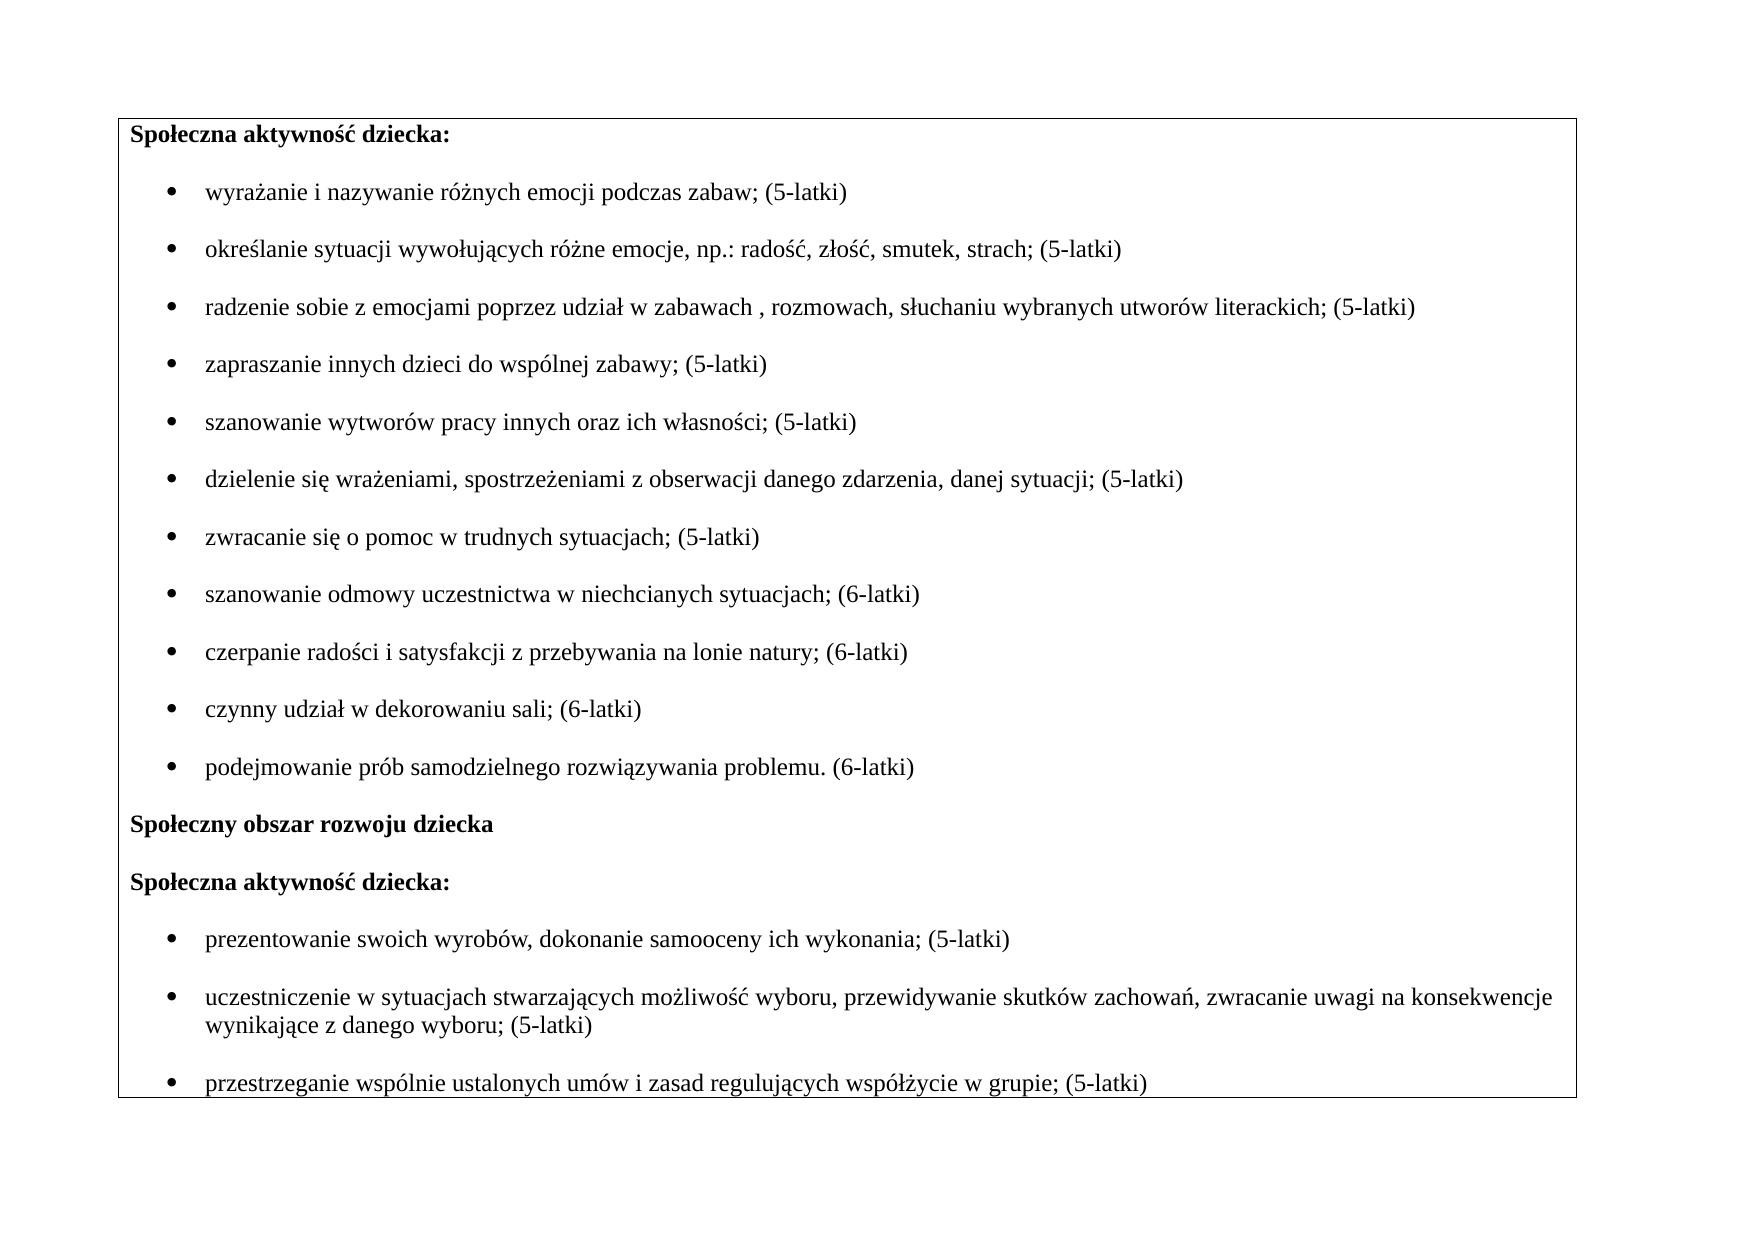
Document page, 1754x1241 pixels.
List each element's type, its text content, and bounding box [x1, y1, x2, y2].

table_cell Treści programowe: Fizyczny obszar rozwoju dziecka Społeczna aktywność dziecka: zawracanie uwagi na kulturę spożywania posiłków; (5-latki) samodzielne rozbieranie się i ubieranie oraz dbanie o swoją garderobę; (5-latki) porządkowanie po sobie miejsc zabaw, pracy i spożywania posiłków; (5-latki) dbanie o porządek na półkach indywidualnych; (5-latki) uczestniczenie w tworzeniu dekoracji, wzbogacanie kącika przyrody; (5-latki) spożywanie posiłków – korzystanie z serwetek; (6-latki) wiązanie obuwia; (6-latki) wykazywanie inicjatywy w dbałości o salę zajęć. (6-latki) Językowa aktywność dziecka: rozwijanie sprawności całego ciała (w toku wykonywania czynności samoobsługowych, zabaw ruchowych i ćwiczeń gimnastycznych); (5-latki) wykonywanie czynności wymagających zaangażowania mięśni dłoni, np.: lepienie z plasteliny, zgniatanie i zaginanie papieru, wycinanie, wydzieranie; (5-latki) rozwijanie koordynacji wzrokowo-ruchowej, np.: powtarzanie ruchów innej osoby w czasie zabawy; (5-latki) wykonywanie czynności z dużym i małym napięciem mięśniowym w toku zabaw ruchowych i ćwiczeń plastycznych; (5-latki) odwzorowywanie elementów (przerysowywanie, rysowanie według wzoru, kalkowanie); (5-latki) określanie kierunku pisania (rysownia) – od lewej strony linii do prawej i od góry kartki do dołu; (6-latki) rozwijanie koordynacji ruchowej (głownie skoordynowanej współpracy ruchów ramienia, przedramienia, nadgarstka i palców); (6-latki) rozwijanie koordynacji ruchowo-słuchowo-wzrokowej; (6-latki) gospodarowanie przestrzenią kartki (wykonywanie prac plastycznych na papierze o różnych formatach – z tendencją do przechodzenia do małych, zamkniętych powierzchni); (6-latki) nabywanie płynności ruchów rąk (np. w toku swobodnych ruchów tanecznych, gimnastycznych ćwiczeń ramion, zadań plastycznych wymagających zamalowania dużych przestrzeni kartki); (6-latki) nabywanie precyzji wykonywania ruchów dłońmi (np. ubieranie lalek, zapinanie guzików, wiązanie sznurowadeł, dekorowanie kartki). (6-latki) Artystyczna aktywność dziecka: uczestniczenie w zabawach rytmicznych, ruchowych, pląsach przy muzyce; (5-latki) uczestniczenie w zabawach konstrukcyjno-technicznych wykorzystujących doświadczenia zbierane podczas poznawania środowiska technicznego, np. składanie zabawek z oddzielnych części, budowanie różnych konstrukcji z klocków, przezywanie radości z pozytywnych efektów swoich działań; (5-latki) improwizowanie ruchowe do dowolniej muzyki; (6-latki) samodzielne używanie wybranych narzędzi, przyborów, wybieranie materiałów, organizowanie sobie stanowiska pracy i porządkowanie go po zakończonej pracy. (6-latki) Ruchowa i zdrowotna aktywność dziecka: nazywanie części ciała; (5-latki) utrwalanie orientacji w schemacie własnego ciała i ciała drugiej osoby (np. w kontekście kształtowania prawidłowej postawy); (5-latki) uczestniczenie w zabawach ruchowych: kształtujących postawę, orientacyjno-porządkowych, bieżnych, z elementami skoku, podskoku, z elementami toczenia, z elementami rzutu, chwytu, równoważnych, organizowanych metodą opowieści ruchowych, ze śpiewem; (5-latki) uczestniczenie w zabawach organizowanych w terenie (w ogrodzie przedszkolnym, w parku, na boisku) w różnych porach roku (na śniegu, w wodzie); (5-latki) uczestniczenie w ćwiczeniach gimnastycznych; (5-latki) ubieranie się odpowiednio do warunków atmosferycznych występujących w danej porze roku (zapobieganie przegrzaniu i zmarznięciu); (latki) przebywanie na świeżym powietrzu; uczestniczenie w spacerach, zabawach i ćwiczeniach ruchowych; (5-latki) dbanie o higienę poprzez codzienne mycie całego ciała, mycie zębów po posiłkach, samodzielne korzystanie z toalety, mycie rak, zwłaszcza po pobycie w toalecie i po zabawie na świeżym powietrzu, utrzymywanie czystości odzieży, obuwia; zwracanie uwagi na estetyczny wygląd, samodzielne ubieranie się i rozbieranie, dbanie o rzeczy osobiste, codzienne zmienianie bielizny, nieużywanie cudzych grzebieni, szczotek, ręczników, zachowywanie porządku w miejscu zabawy, pracy, nauki; (5-latki) sygnalizowanie nauczycielowi złego samopoczucia; (5-latki) wyrabianie nawyków zdrowotnych, np. samodzielnego ubierania się, poprawnego korzystania z toalety, właściwego zachowania się przy stole, przestrzegania zasad bezpieczeństwa w toku zabaw ruchowych i innych; (5-latki) aktywne uczestniczenie w zabawach na świeżym powietrzu; (5-latki) przeplatanie aktywności ruchowej z odpoczynkiem; (5latki) bezpieczne posługiwanie się nożyczkami; (5-latki) wybieranie bezpiecznego miejsca do zabaw; (5-latki) bezpieczne korzystanie ze sprzętu sportowego, urządzeń znajdujących się na placu zabaw; (5-latki) informowanie nauczyciela o wszystkich sytuacjach budzących wątpliwości i obawy; (5-latki) naśladowanie ruchów wykonywanych przez nauczyciela, odtwarzanie ruchem całego ciała lub samych rąk sposobów poruszania się zwierząt itp.; (5-latki) zacieśnianie kontaktów interpersonalnych z grupą poprzez wspólne organizowanie zabaw ruchowych; (6-latki) odpowiednie dobieranie miejsc zabaw przy stoliku, biurku (miejsce dobrze oświetlone, krzesło dopasowane do wzrostu dziecka); (6-latki) bezpieczne posługiwanie się przyborami, np. igłą, nożyczkami, młotkiem; (6-latki) sygnalizowanie potrzeby pomocy w sytuacjach zagrożenia, zwracanie się do osób, które mogą tej pomocy udzielić. (6-latki) Emocjonalny obszar rozwoju dziecka Społeczna aktywność dziecka: wyrażanie i nazywanie różnych emocji podczas zabaw; (5-latki) określanie sytuacji wywołujących różne emocje, np.: radość, złość, smutek, strach; (5-latki) radzenie sobie z emocjami poprzez udział w zabawach , rozmowach, słuchaniu wybranych utworów literackich; (5-latki) zapraszanie innych dzieci do wspólnej zabawy; (5-latki) szanowanie wytworów pracy innych oraz ich własności; (5-latki) dzielenie się wrażeniami, spostrzeżeniami z obserwacji danego zdarzenia, danej sytuacji; (5-latki) zwracanie się o pomoc w trudnych sytuacjach; (5-latki) szanowanie odmowy uczestnictwa w niechcianych sytuacjach; (6-latki) czerpanie radości i satysfakcji z przebywania na lonie natury; (6-latki) czynny udział w dekorowaniu sali; (6-latki) podejmowanie prób samodzielnego rozwiązywania problemu. (6-latki) Społeczny obszar rozwoju dziecka Społeczna aktywność dziecka: prezentowanie swoich wyrobów, dokonanie samooceny ich wykonania; (5-latki) uczestniczenie w sytuacjach stwarzających możliwość wyboru, przewidywanie skutków zachowań, zwracanie uwagi na konsekwencje wynikające z danego wyboru; (5-latki) przestrzeganie wspólnie ustalonych umów i zasad regulujących współżycie w grupie; (5-latki) dostrzeganie potrzeb innych, szanowanie ich; (5-latki) cieszenie się z sukcesów drugiej osoby; (5-latki) pomaganie kolegom w sytuacjach wywołujących smutek; (5-latki) szanowanie wytworów pracy innych oraz ich własności; (5-latki) współdziałanie podczas zabaw, gier, tańców integracyjnych; (5-latki) unikanie zachować agresywnych, powstrzymywanie ich, dążenie do kompromisu; (5-latki) uczestniczenie we wspólnych zabawach, np.: ruchowych, prowadzonych metodą Rudolfa Labana, Weroniki Sherborne, wspólne wykonywanie prac plastycznych; (5-latki) dzielenie się wrażeniami, spostrzeżeniami z obserwacji danego zdarzenia, danej sytuacji; (5-latki) odpowiadanie na zadane pytania, formułowanie własnych pytań; (5-latki) wykazywanie się inicjatywą w sytuacjach nowych, nieznanych; (6-latki) samodzielne wykonywanie różnych czynności rozwijających poczucie odpowiedzialności za powierzone zadanie; (6-latki) wykorzystywanie sytuacji dnia codziennego do nabywania umiejętności samooceny; (6-latki) szanowanie odmowy uczestnictwa w niechcianych sytuacjach; (6-latki) czynne uczestniczenie w ustalaniu reguł i zasad współżycia w grupie. (6-latki) Poznawczy obszar rozwoju dziecka Społeczna aktywność dziecka: określanie tego, co dziecko robi dobrze: (5-latki) podejmowanie prób posługiwania się przyborami i narzędziami zgodnie z ich przeznaczeniem; (5-latki) opowiadanie o sobie w grupie rówieśniczej; (5-latki) podawanie nazwy naszego kraju, symboli narodowych: flagi, godła, hymnu; (5-latki) oglądanie zdjęć, ilustracji, słuchanie wierszy, opowiadań – odwoływanie się do własnych obserwacji w celu zwróceni uwagi na piękno naszego kraju; (5-latki) wyjaśnienie znaczenia zdań: Jesteśmy Polakami. Jesteśmy Europejczykami; (5-latki) nazywanie zawodów związanych ze zdarzeniami, w których uczestniczy dziecko, takich jak wyjście na zakupy, koncert, pocztę; (6-latki) podejmowanie prób posługiwania się przyborami i narzędziami zgodnie z ich przeznaczeniem oraz w sposób twórczy i niekonwencjonalny; (6-latki) wskazywanie Polski na mapie Europy, nazywanie jej sąsiadów. (6-latki) Językowa aktywność dziecka: uczestniczenie w zabawach polegających na odtwarzaniu dźwięków, np. w zabawie w echo melodyczne, wokalne; (5-latki) aktywne słuchanie rozmówcy; (5-latki) wyklaskiwanie rytmicznych fragmentów piosenek; (5-latki) wyrażanie swoich myśli, potrzeb, przeżyć w rozmowach z rówieśnikami w codziennych sytuacjach; (5-latki) swobodne rozmowy na tematy bliskie dzieciom w kontaktach grupowych; (5-latki) przekazywanie swoich odczuć, intencji w sposób werbalny i niewerbalny; (5-latki) stosowanie w wypowiedziach właściwych form fleksyjnych wszystkich odmiennych części mowy: czasownika, rzeczownika, zaimka, przymiotnika, liczebnika; (5-latki) wypowiadanie się złożonymi zdaniami, stosowanie kilkuzdaniowej wypowiedzi; (5-latki) odpowiadanie na pytania, poprawne formułowanie pytań; (5-latki) obserwowanie otoczenia, wymienianie jego elementów, porównywanie ich z tym, co się znajduje dalej; (5-latki) wymawianie samogłosek, a potem wymawianie za nauczycielem spółgłosek; (5-latki) słuchanie zdań, wyodrębnianie w nich słów; liczenie słów w zdaniach; układanie zdań z określonej liczby słów; określanie kolejnych słów w zdaniu; (5-latki) układanie rymów do podanych słów; (5-latki) wyodrębnianie w słowach sylab, określanie ich kolejności; dzielenie słów na sylaby; liczenie sylab w słowach; tworzenie słów rozpoczynających się, kończących się dana sylabą; (5-latki) umiejętne odczytywanie często stosowanych oznaczeń i symboli; (5-latki) zwracanie uwagi na fakt, że czytanie obok mówienia i pisania jest jedną z form komunikowania się ludzi; (5-latki) rozpoznawanie liter drukowanych – małych i wielkich (5-latki) całościowe rozpoznawanie napisów umieszczonych w sali zajęć – nazw znajdujących się tam zabawek, kącików zainteresowań, roślin (sukcesywne ich wymienianie); (5-latki) wykonywanie ćwiczeń rozwijających orientacje przestrzenną (przygotowanie do czytania od lewej strony do prawej); (5-latki) rozumienie wybranych znaków umownych; (5-latki) sprawne posługiwanie się mową w różnych sytuacjach; (6-latki) samodzielne układanie opowiadań; (6-latki) mówienie z właściwą dla siebie intonacją; (6-latki) używanie spójników w celu uzyskania dłuższych wypowiedzi; (6-latki) prawidłowe stosowanie przyimków; (6-latki) posługiwanie się poprawną mową; (6-latki) poprawne wypowiadanie się w czasach przyszłym i przeszłym; (6-latki) stosowanie słów przeciwstawnych, zdrobnień, zgrubień; (6-latki) formułowanie dłuższych wypowiedzi na ważne tematy, samodzielne werbalizowanie własnych potrzeb i decyzji; (6-latki) formułowanie dłuższych wypowiedzi na dowolny temat; (6-latki) poznawanie zapisu swojego imienia i zapisu imion kolegów i koleżanek z grupy rozpoznawanie ich, układanie liter według wzoru; (6-latki) wyodrębnianie zdań w wypowiedziach, liczenie ich, układanie wypowiedzi, np. na temat obrazka, składającej się z określonej liczby zdań; (6-latki) wyodrębnianie w słowach głosek: w wygłosie, nagłosie, śródgłosie (6-latki) liczenie głosek w słowach; układanie słów rozpoczynających się, kończących się daną głoską: (6-latki) rozumienie różnic pomiędzy samogłoską i spółgłoską (6-latki) czytanie całościowe wyrazów, równoważników zdań; (6-latki) rozpoznawanie liter pisanych. (6-latki) Artystyczna aktywność dziecka: słuchanie piosenek w wykonaniu nauczyciela oraz nagrań; (5-latki) nauka piosenek fragmentami, metodą ze słuchu; (5-latki) śpiewanie piosenek – zbiorowe i indywidualne; (5-latki) wykorzystanie naturalnych efektów perkusyjnych (klaskania, tupania, stukania…) do akompaniamentu podczas słuchania lub śpiewania piosenek; (5-latki) poznawanie wyglądu instrumentów perkusyjnych: kołatki, grzechotki, bębenka, trójkąta, talerzy, drewienek i sposobu gry na nich; (5-latki) wykonywanie akompaniamentu do piosenek na instrumentach perkusyjnych oraz innych przedmiotach – indywidualnie lub grupowo (tworzenie orkiestry); (5-latki) wykonywanie prostych, jedno-, dwutaktowych tematów rytmicznych na instrumentach perkusyjnych; (5-latki) uczestniczenie w zabawach rytmicznych, ruchowych, pląsach przy muzyce; (5-latki) reagowanie na zmiany tempa i dynamiki utworu; (5-latki) estetyczne, rytmiczne poruszanie się przy muzyce; (5-latki) improwizowanie piosenki ruchem; (5-latki) dostrzeganie zmian w wysokości dźwięków; (5-latki) tworzenie galerii prac plastycznych dzieci, związanych, np. z porami roku; (5-latki) tworzenie różnych przestrzennych kompozycji z wykorzystaniem palców, dłoni, całego ciała; (5-latki) rysowanie, malowanie farbami plakatowymi, akwarelami z użyciem palców lub pędzli, na różnym podłożu; wycinanie, wydzieranie z różnych materiałów, obrysowywanie szablonów, lepienie z gliny, plasteliny, masy solnej i papierowej, modeliny, naklejanie, ugniatanie itd.; (5-latki) odczuwanie radości z tworzenia, działania plastycznego; (5-latki) słuchanie, czytanych przez nauczyciela lub lektora, fragmentów literatury z odpowiednią intonacją i odpowiednim natężeniem głosu; zwracanie uwagi na piękno języka polskiego (5-latki) wyrażanie swoich przeżyć wewnętrznych, uczuć poprzez różne formy ekspresji: słowną, ruchową, plastyczną, muzyczną; (5-latki) samodzielne śpiewanie piosenek z akompaniamentem muzycznym; (6-latki) improwizowanie ruchowe dowolnej muzyki (6-latki) wyczuwanie akcentu metrycznego w taktach dwu-, trzy- i czteromiarowych; (6-latki) wykonywanie ćwiczeń dykcyjnych ćwiczących wyrazistość, intonację wypowiedzi; (6-latki) poznawanie różnych technik plastycznych, np. batiku, kolażu, frotażu, stemplowania, mokre na mokrym, poprzez wykonywanie prac z ich wykorzystaniem; (6-latki) samodzielne używanie wybranych narzędzi, przyborów, wybieranie materiałów, organizowanie sobie stanowisk pracy; (6-latki) uczestniczenie w zabawach konstrukcyjno-technicznych, wykorzystujących doświadczenia zbierane podczas poznawania środowiska technicznego, np. składanie zabawek z oddzielnych części, budowanie różnych konstrukcji z klocków; przeżywanie radości z pozytywnych efektów swoich działań. (6-latki) Aktywność poznawcza: uczestniczenie w zabawach rozwijających: aktywność badawczą, umiejętność rozwiązywania problemów, myślenie, wyobrażenia, umiejętność klasyfikowania, uogólniania, rozumowania przyczynowo-skutkowego, poznawania samego siebie; (5-latki) uczestniczenie w zabawach organizowanych przez nauczyciela, dających dziecku satysfakcje i radość; (5-latki) wykorzystywanie w zabawach (także w sposób niekonwencjonalny) różnych zabawek, przedmiotów, znaków i symboli; (5-latki) rozpoznawanie przedmiotów, roślin, zwierząt za pomocą zmysłów: dotyku, smaku, węchu, wzroku, słuchu; (5-latki) dbanie o higienę zmysłów, np. unikanie hałasu, krzyku; (5-latki) mówienie z pamięci wierszy, rymowanek, piosenek w połączeniu z ruchem, obrazem, dźwiękiem; (5-latki) nauka na pamięć wierszy i piosenek treściowo bliskich dzieciom oraz sytuacjom, z jakimi się spotykają; (5-latki) uczestniczenie w zabawach, ćwiczeniach, pracach plastycznych, rozmowach, słuchaniu wierszy, opowiadań sprzyjających koncentracji uwagi; (5-latki) uczestniczenie w różnego rodzaju zabawach twórczych (tematycznych, konstrukcyjnych, ruchowych, z elementem pantomimy itd.): (5-latki) rozwijanie myślenia logicznego poprzez: rozwiązywanie zagadek, rebusów; (5-latki) słuchanie rymowanek, wierszy, opisujących nierealne miejsca, postacie, zdarzenia; (5-latki) nazywanie i wskazywanie części ciała występujących podwójnie, parami – oczu, uszu, nóg; (5-latki) poruszanie się pod dyktando nauczyciela; (5-latki) wykonywanie ćwiczeń w parach; (5-latki) budowanie danego szeregu według wzrastającej lub malejącej liczby elementów, wielkości, natężenia barwy; (5-latki) łączenie przedmiotów w grupy na podstawie cechy percepcyjnej, np. barwy, wielkości, kształtu, a następnie cech funkcjonalnych; (5-latki) rozróżnianie błędnego liczenia od poprawnego; (5-latki) nazywanie figur geometrycznych; (5-latki) nazywanie przetworów z owoców i warzyw (dżemy, soki, kiszonki, kompoty); (5-latki) rozwijanie wyobraźni przestrzennej (np. poprzez zastosowanie przestrzennych technik plastycznych, takich jak: konstruowanie, modelowanie itp., oraz pozostawianie swobody w zagospodarowaniu przestrzeni kartki w toku rysowania); (5-latki) nabywanie wrażliwości dotykowej (poprzez kontakt z różnym materiałem przeznaczonym do działalności plastyczno-konstrukcyjnej, np. sznurkiem, watą, folia aluminiową, papierem ściernym, styropianem); (5-latki) wyszukiwanie takich samych przedmiotów, obrazów, symboli graficznych; (5-latki) segregowanie danych symboli graficznych według przyjętego kryterium; (5-latki) inicjowanie różnego rodzaju zabaw z wykorzystaniem pomysłów dzieci; (6-latki) orientowanie się na kartce papieru, wskazywanie, np. prawego górnego rogu, lewego górnego rogu kartki itd.; (6-latki) rozwijanie myślenia logicznego poprzez: analizowanie, syntezowanie, porównywanie, klasyfikowanie; (6-latki) liczenie od dowolnego miejsca, wspak, dwójkami, piątkami; (6-latki) nabywanie umiejętności kreślenia w ograniczonej przestrzeni, w układzie szeregowym, linii będących elementami liter (linii prostych, pionowych, poziomych i ukośnych, falistych, zaokrąglonych, pętli, kół, owali); (6-latki) rysowanie literopodobnych szlaczków na dużych płaszczyznach i w liniaturze; (6-latki) nazywanie źródeł dźwięków. (6-latki) Program wychowania przedszkolnego, Grupa MAC S.A. 2020 (s. 41–45, 46–48, 50, 52–54, 56, 57, 59–60, 61–62, 65, 66–67, 68, 71–72, 78). [119, 119, 1576, 1097]
